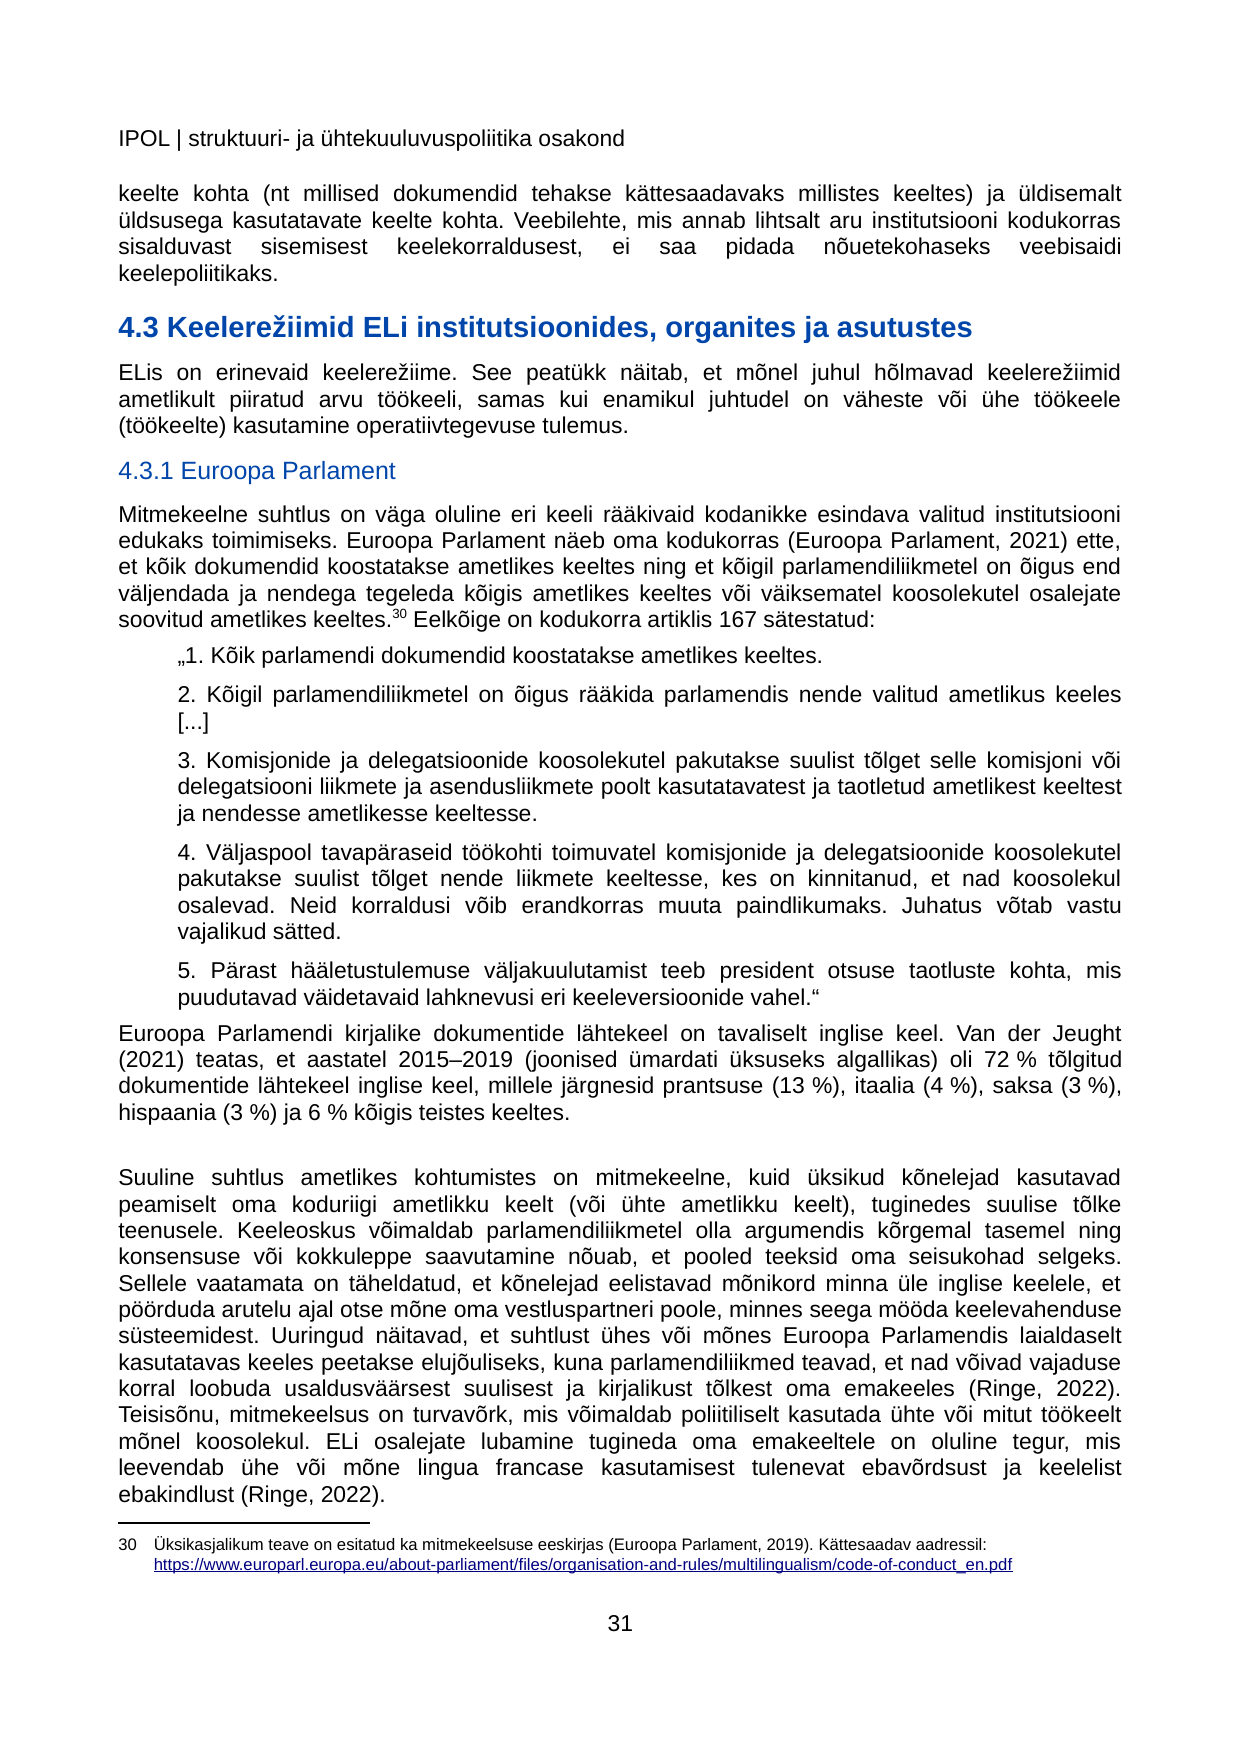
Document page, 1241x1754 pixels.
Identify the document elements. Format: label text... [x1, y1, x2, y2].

subtitle 4.3 Keelerežiimid ELi institutsioonides, organites ja asutustes [118, 310, 1122, 343]
text 5. Pärast hääletustulemuse väljakuulutamist teeb president otsuse taotluste kohta, mis puudutavad väidetavaid lahknevusi eri keeleversioonide vahel.“ [177, 957, 1122, 1010]
text keelte kohta (nt millised dokumendid tehakse kättesaadavaks millistes keeltes) ja üldisemalt üldsusega kasutatavate keelte kohta. Veebilehte, mis annab lihtsalt aru institutsiooni kodukorras sisalduvast sisemisest keelekorraldusest, ei saa pidada nõuetekohaseks veebisaidi keelepoliitikaks. [118, 180, 1122, 286]
subtitle 4.3.1 Euroopa Parlament [118, 456, 1122, 485]
text Mitmekeelne suhtlus on väga oluline eri keeli rääkivaid kodanikke esindava valitud institutsiooni edukaks toimimiseks. Euroopa Parlament näeb oma kodukorras (Euroopa Parlament, 2021) ette, et kõik dokumendid koostatakse ametlikes keeltes ning et kõigil parlamendiliikmetel on õigus end väljendada ja nendega tegeleda kõigis ametlikes keeltes või väiksematel koosolekutel osalejate soovitud ametlikes keeltes. Eelkõige on kodukorra artiklis 167 sätestatud: [118, 501, 1122, 632]
text 4. Väljaspool tavapäraseid töökohti toimuvatel komisjonide ja delegatsioonide koosolekutel pakutakse suulist tõlget nende liikmete keeltesse, kes on kinnitanud, et nad koosolekul osalevad. Neid korraldusi võib erandkorras muuta paindlikumaks. Juhatus võtab vastu vajalikud sätted. [177, 839, 1122, 944]
text Suuline suhtlus ametlikes kohtumistes on mitmekeelne, kuid üksikud kõnelejad kasutavad peamiselt oma koduriigi ametlikku keelt (või ühte ametlikku keelt), tuginedes suulise tõlke teenusele. Keeleoskus võimaldab parlamendiliikmetel olla argumendis kõrgemal tasemel ning konsensuse või kokkuleppe saavutamine nõuab, et pooled teeksid oma seisukohad selgeks. Sellele vaatamata on täheldatud, et kõnelejad eelistavad mõnikord minna üle inglise keelele, et pöörduda arutelu ajal otse mõne oma vestluspartneri poole, minnes seega mööda keelevahenduse süsteemidest. Uuringud näitavad, et suhtlust ühes või mõnes Euroopa Parlamendis laialdaselt kasutatavas keeles peetakse elujõuliseks, kuna parlamendiliikmed teavad, et nad võivad vajaduse korral loobuda usaldusväärsest suulisest ja kirjalikust tõlkest oma emakeeles (Ringe, 2022). Teisisõnu, mitmekeelsus on turvavõrk, mis võimaldab poliitiliselt kasutada ühte või mitut töökeelt mõnel koosolekul. ELi osalejate lubamine tugineda oma emakeeltele on oluline tegur, mis leevendab ühe või mõne lingua francase kasutamisest tulenevat ebavõrdsust ja keelelist ebakindlust (Ringe, 2022). [118, 1164, 1122, 1507]
text Üksikasjalikum teave on esitatud ka mitmekeelsuse eeskirjas (Euroopa Parlament, 2019). Kättesaadav aadressil: https://www.europarl.europa.eu/about-parliament/files/organisation-and-rules/multilingualism/code-of-conduct_en.pdf [118, 1535, 1122, 1573]
text Euroopa Parlamendi kirjalike dokumentide lähtekeel on tavaliselt inglise keel. Van der Jeught (2021) teatas, et aastatel 2015–2019 (joonised ümardati üksuseks algallikas) oli 72 % tõlgitud dokumentide lähtekeel inglise keel, millele järgnesid prantsuse (13 %), itaalia (4 %), saksa (3 %), hispaania (3 %) ja 6 % kõigis teistes keeltes. [118, 1019, 1122, 1125]
text 3. Komisjonide ja delegatsioonide koosolekutel pakutakse suulist tõlget selle komisjoni või delegatsiooni liikmete ja asendusliikmete poolt kasutatavatest ja taotletud ametlikest keeltest ja nendesse ametlikesse keeltesse. [177, 747, 1122, 826]
text „1. Kõik parlamendi dokumendid koostatakse ametlikes keeltes. [177, 642, 1122, 668]
text 2. Kõigil parlamendiliikmetel on õigus rääkida parlamendis nende valitud ametlikus keeles [...] [177, 681, 1122, 734]
text ELis on erinevaid keelerežiime. See peatükk näitab, et mõnel juhul hõlmavad keelerežiimid ametlikult piiratud arvu töökeeli, samas kui enamikul juhtudel on väheste või ühe töökeele (töökeelte) kasutamine operatiivtegevuse tulemus. [118, 359, 1122, 438]
